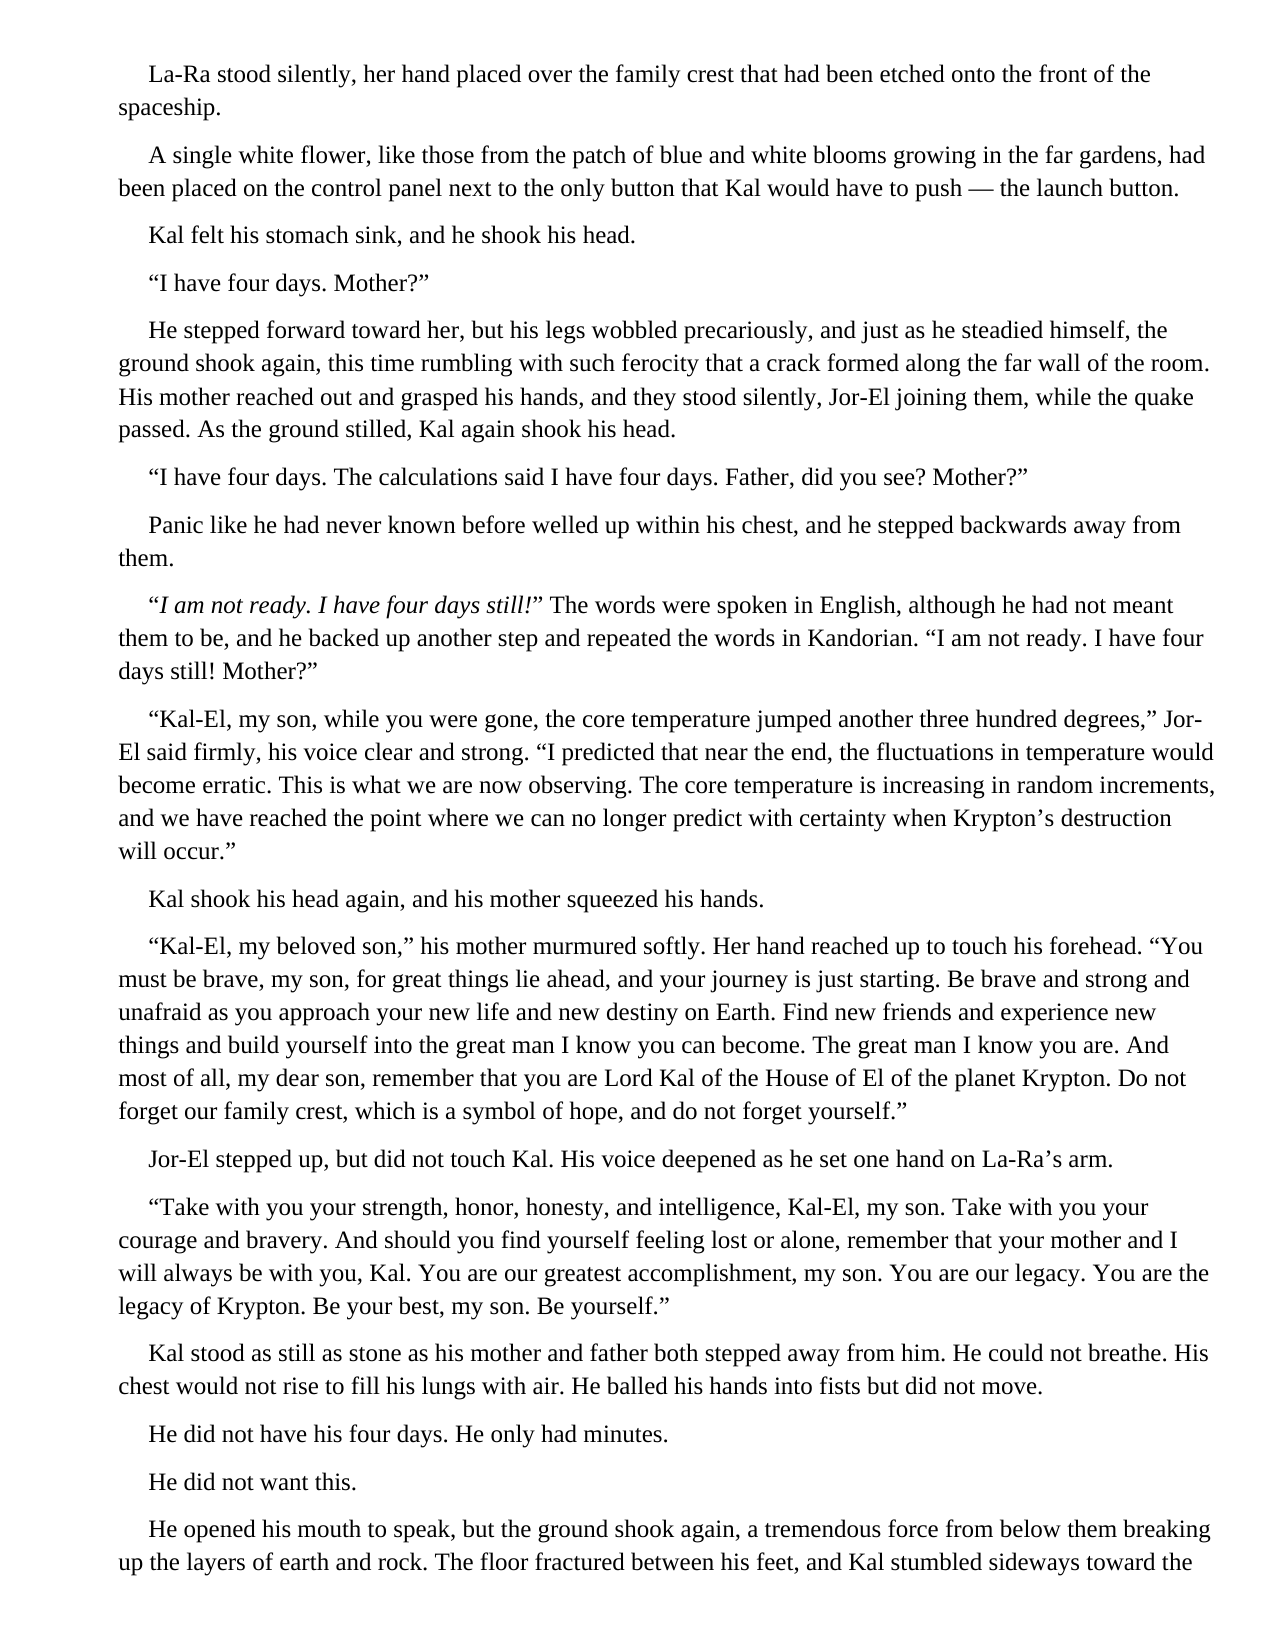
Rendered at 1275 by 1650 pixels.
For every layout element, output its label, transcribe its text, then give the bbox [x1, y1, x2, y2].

text He did not want this. [118, 1467, 1216, 1495]
text Kal shook his head again, and his mother squeezed his hands. [118, 884, 1216, 912]
text Kal stood as still as stone as his mother and father both stepped away from him. He could not breathe. His chest would not rise to fill his lungs with air. He balled his hands into fists but did not move. [118, 1338, 1216, 1400]
text Jor-El stepped up, but did not touch Kal. His voice deepened as he set one hand on La-Ra’s arm. [118, 1144, 1216, 1173]
text “Kal-El, my son, while you were gone, the core temperature jumped another three hundred degrees,” Jor-El said firmly, his voice clear and strong. “I predicted that near the end, the fluctuations in temperature would become erratic. This is what we are now observing. The core temperature is increasing in random increments, and we have reached the point where we can no longer predict with certainty when Krypton’s destruction will occur.” [118, 704, 1216, 865]
text “Take with you your strength, honor, honesty, and intelligence, Kal-El, my son. Take with you your courage and bravery. And should you find yourself feeling lost or alone, remember that your mother and I will always be with you, Kal. You are our greatest accomplishment, my son. You are our legacy. You are the legacy of Krypton. Be your best, my son. Be yourself.” [118, 1192, 1216, 1319]
text He stepped forward toward her, but his legs wobbled precariously, and just as he steadied himself, the ground shook again, this time rumbling with such ferocity that a crack formed along the far wall of the room. His mother reached out and grasped his hands, and they stood silently, Jor-El joining them, while the quake passed. As the ground stilled, Kal again shook his head. [118, 316, 1216, 443]
text Kal felt his stomach sink, and he shook his head. [118, 220, 1216, 249]
text He opened his mouth to speak, but the ground shook again, a tremendous force from below them breaking up the layers of earth and rock. The floor fractured between his feet, and Kal stumbled sideways toward the [118, 1514, 1216, 1576]
text “I have four days. The calculations said I have four days. Father, did you see? Mother?” [118, 462, 1216, 491]
text Panic like he had never known before welled up within his chest, and he stepped backwards away from them. [118, 510, 1216, 572]
text “I am not ready. I have four days still!” The words were spoken in English, although he had not meant them to be, and he backed up another step and repeated the words in Kandorian. “I am not ready. I have four days still! Mother?” [118, 590, 1216, 685]
text La-Ra stood silently, her hand placed over the family crest that had been etched onto the front of the spaceship. [118, 59, 1216, 121]
text A single white flower, like those from the patch of blue and white blooms growing in the far gardens, had been placed on the control panel next to the only button that Kal would have to push — the launch button. [118, 140, 1216, 201]
text “I have four days. Mother?” [118, 268, 1216, 297]
text “Kal-El, my beloved son,” his mother murmured softly. Her hand reached up to touch his forehead. “You must be brave, my son, for great things lie ahead, and your journey is just starting. Be brave and strong and unafraid as you approach your new life and new destiny on Earth. Find new friends and experience new things and build yourself into the great man I know you can become. The great man I know you are. And most of all, my dear son, remember that you are Lord Kal of the House of El of the planet Krypton. Do not forget our family crest, which is a symbol of hope, and do not forget yourself.” [118, 931, 1216, 1125]
text He did not have his four days. He only had minutes. [118, 1419, 1216, 1448]
